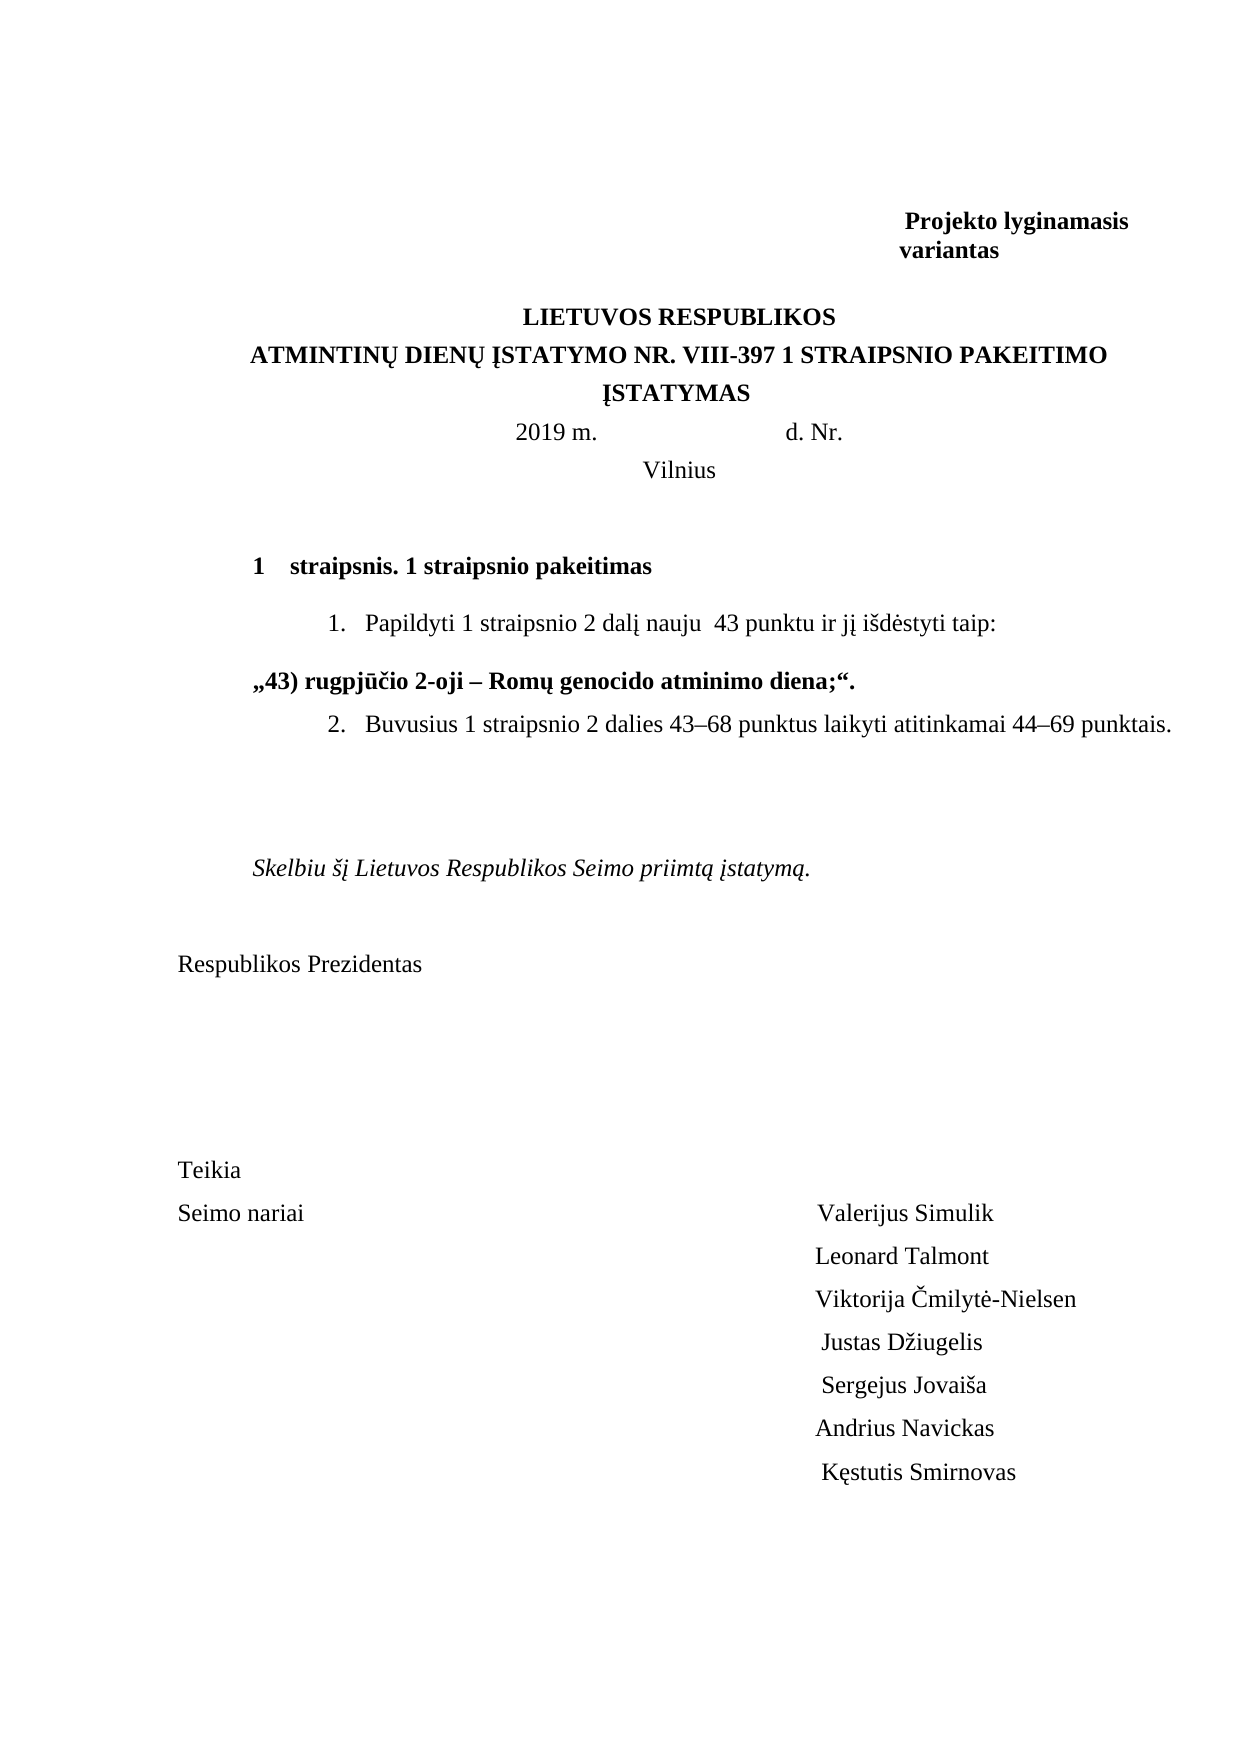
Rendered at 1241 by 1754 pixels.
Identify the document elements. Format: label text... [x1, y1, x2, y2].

text 1 straipsnis. 1 straipsnio pakeitimas [252, 551, 1181, 580]
text LIETUVOS RESPUBLIKOS [177, 302, 1181, 331]
text 2019 m. d. Nr. [177, 417, 1181, 446]
text Skelbiu šį Lietuvos Respublikos Seimo priimtą įstatymą. [177, 853, 1181, 882]
list Buvusius 1 straipsnio 2 dalies 43–68 punktus laikyti atitinkamai 44–69 punktais. [327, 709, 1181, 738]
text ĮSTATYMAS [177, 378, 1181, 407]
text Respublikos Prezidentas [177, 949, 1181, 977]
text Justas Džiugelis [177, 1327, 1181, 1356]
text Teikia [177, 1155, 1181, 1183]
text Kęstutis Smirnovas [177, 1457, 1181, 1485]
text Sergejus Jovaiša [177, 1370, 1181, 1399]
list Papildyti 1 straipsnio 2 dalį nauju 43 punktu ir jį išdėstyti taip: [327, 608, 1181, 637]
text Seimo nariai Valerijus Simulik [177, 1198, 1181, 1227]
text ATMINTINŲ DIENŲ ĮSTATYMO Nr. VIII-397 1 STRAIPSNIO PAKEITIMO [177, 340, 1181, 369]
text Projekto lyginamasis variantas [717, 206, 1181, 263]
text Viktorija Čmilytė-Nielsen [177, 1284, 1181, 1313]
text „43) rugpjūčio 2-oji – Romų genocido atminimo diena;“. [177, 666, 1181, 695]
text Andrius Navickas [177, 1413, 1181, 1442]
text Leonard Talmont [177, 1241, 1181, 1270]
text Vilnius [177, 455, 1181, 484]
